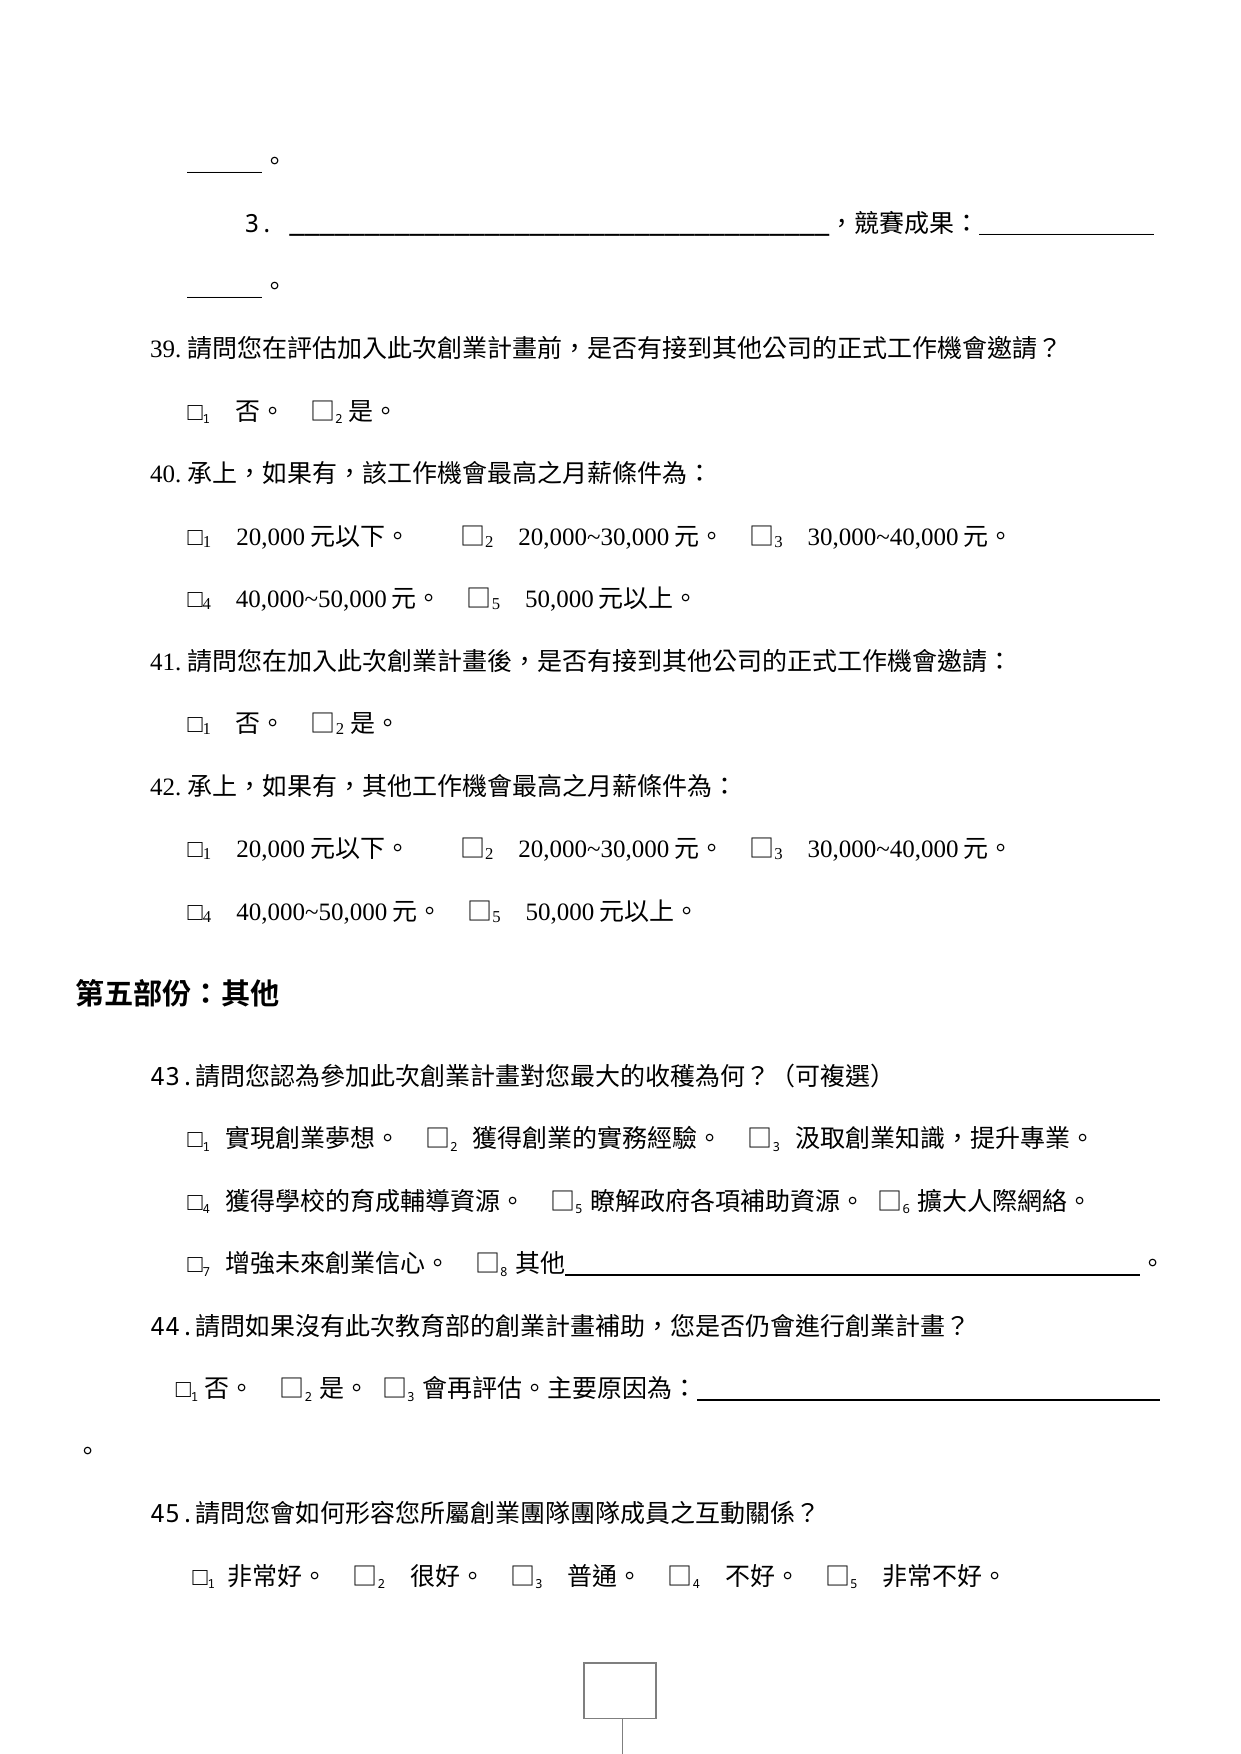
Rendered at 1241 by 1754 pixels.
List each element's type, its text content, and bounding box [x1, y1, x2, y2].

text 第五部份：其他 [75, 950, 1165, 1013]
text □1 20,000元以下。 □2 20,000~30,000元。 □3 30,000~40,000元。 [187, 805, 1165, 868]
text □1 否。 □2 是。 [187, 680, 1165, 743]
list 請問您在評估加入此次創業計畫前，是否有接到其他公司的正式工作機會邀請？ [150, 305, 1165, 368]
text □1 20,000元以下。 □2 20,000~30,000元。 □3 30,000~40,000元。 [187, 493, 1165, 555]
text □1 實現創業夢想。 □2 獲得創業的實務經驗。 □3 汲取創業知識，提升專業。 [187, 1095, 1165, 1157]
text □1 否。 □2 是。 [187, 368, 1165, 430]
list 承上，如果有，其他工作機會最高之月薪條件為： [150, 743, 1165, 805]
text □1 非常好。 □2 很好。 □3 普通。 □4 不好。 □5 非常不好。 [125, 1532, 1165, 1595]
text 44.請問如果沒有此次教育部的創業計畫補助，您是否仍會進行創業計畫？ [125, 1282, 1165, 1345]
text □4 40,000~50,000元。 □5 50,000元以上。 [187, 555, 1165, 618]
text □4 40,000~50,000元。 □5 50,000元以上。 [187, 868, 1165, 930]
text □1 否。 □2 是。 □3 會再評估。主要原因為： 。 [75, 1345, 1165, 1470]
text 45.請問您會如何形容您所屬創業團隊團隊成員之互動關係？ [125, 1470, 1165, 1532]
text 43.請問您認為參加此次創業計畫對您最大的收穫為何？（可複選） [125, 1032, 1165, 1095]
text 3. ____________________________________，競賽成果：＿＿＿＿＿＿＿＿＿＿。 [187, 180, 1165, 305]
text □4 獲得學校的育成輔導資源。 □5 瞭解政府各項補助資源。 □6 擴大人際網絡。 [187, 1157, 1165, 1220]
list 承上，如果有，該工作機會最高之月薪條件為： [150, 430, 1165, 493]
text ＿＿＿。 [187, 118, 1165, 180]
list 請問您在加入此次創業計畫後，是否有接到其他公司的正式工作機會邀請： [150, 618, 1165, 680]
text □7 增強未來創業信心。 □8 其他 。 [187, 1220, 1165, 1282]
